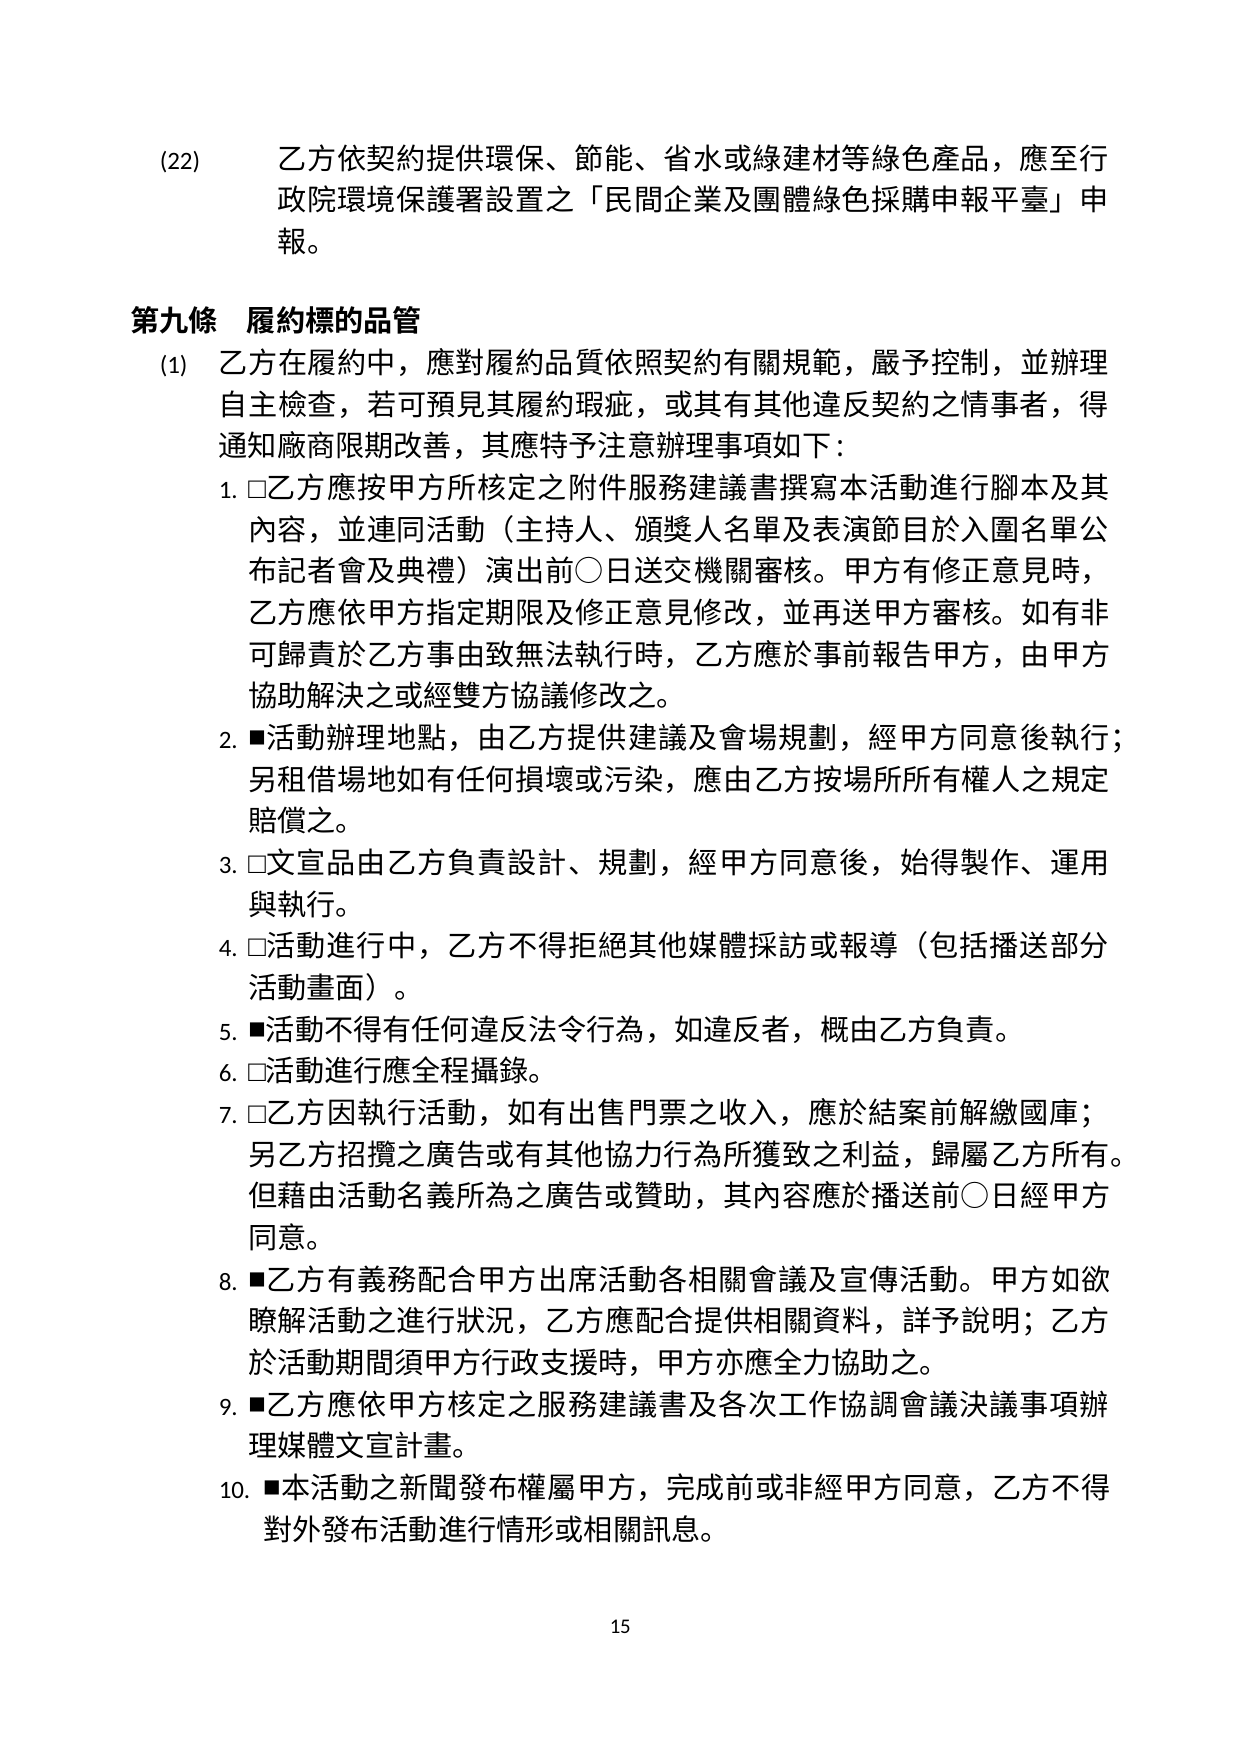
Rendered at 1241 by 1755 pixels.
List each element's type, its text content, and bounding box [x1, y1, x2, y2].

list ■乙方應依甲方核定之服務建議書及各次工作協調會議決議事項辦理媒體文宣計畫。 [218, 1382, 1110, 1465]
text 第九條 履約標的品管 [130, 298, 1110, 340]
list ■活動不得有任何違反法令行為，如違反者，概由乙方負責。 [218, 1007, 1110, 1048]
list ■乙方有義務配合甲方出席活動各相關會議及宣傳活動。甲方如欲瞭解活動之進行狀況，乙方應配合提供相關資料，詳予說明；乙方於活動期間須甲方行政支援時，甲方亦應全力協助之。 [218, 1257, 1110, 1382]
list ■活動辦理地點，由乙方提供建議及會場規劃，經甲方同意後執行；另租借場地如有任何損壞或污染，應由乙方按場所所有權人之規定賠償之。 [218, 715, 1110, 840]
list 乙方在履約中，應對履約品質依照契約有關規範，嚴予控制，並辦理自主檢查，若可預見其履約瑕疵，或其有其他違反契約之情事者，得通知廠商限期改善，其應特予注意辦理事項如下: [159, 340, 1110, 465]
list □乙方應按甲方所核定之附件服務建議書撰寫本活動進行腳本及其內容，並連同活動（主持人、頒獎人名單及表演節目於入圍名單公布記者會及典禮）演出前○日送交機關審核。甲方有修正意見時，乙方應依甲方指定期限及修正意見修改，並再送甲方審核。如有非可歸責於乙方事由致無法執行時，乙方應於事前報告甲方，由甲方協助解決之或經雙方協議修改之。 [218, 465, 1110, 715]
list □乙方因執行活動，如有出售門票之收入，應於結案前解繳國庫；另乙方招攬之廣告或有其他協力行為所獲致之利益，歸屬乙方所有。但藉由活動名義所為之廣告或贊助，其內容應於播送前○日經甲方同意。 [218, 1090, 1110, 1257]
list □活動進行應全程攝錄。 [218, 1048, 1110, 1090]
list □文宣品由乙方負責設計、規劃，經甲方同意後，始得製作、運用與執行。 [218, 840, 1110, 923]
list □活動進行中，乙方不得拒絕其他媒體採訪或報導（包括播送部分活動畫面）。 [218, 923, 1110, 1007]
list ■本活動之新聞發布權屬甲方，完成前或非經甲方同意，乙方不得對外發布活動進行情形或相關訊息。 [218, 1465, 1110, 1548]
list 乙方依契約提供環保、節能、省水或綠建材等綠色產品，應至行政院環境保護署設置之「民間企業及團體綠色採購申報平臺」申報。 [159, 136, 1110, 261]
